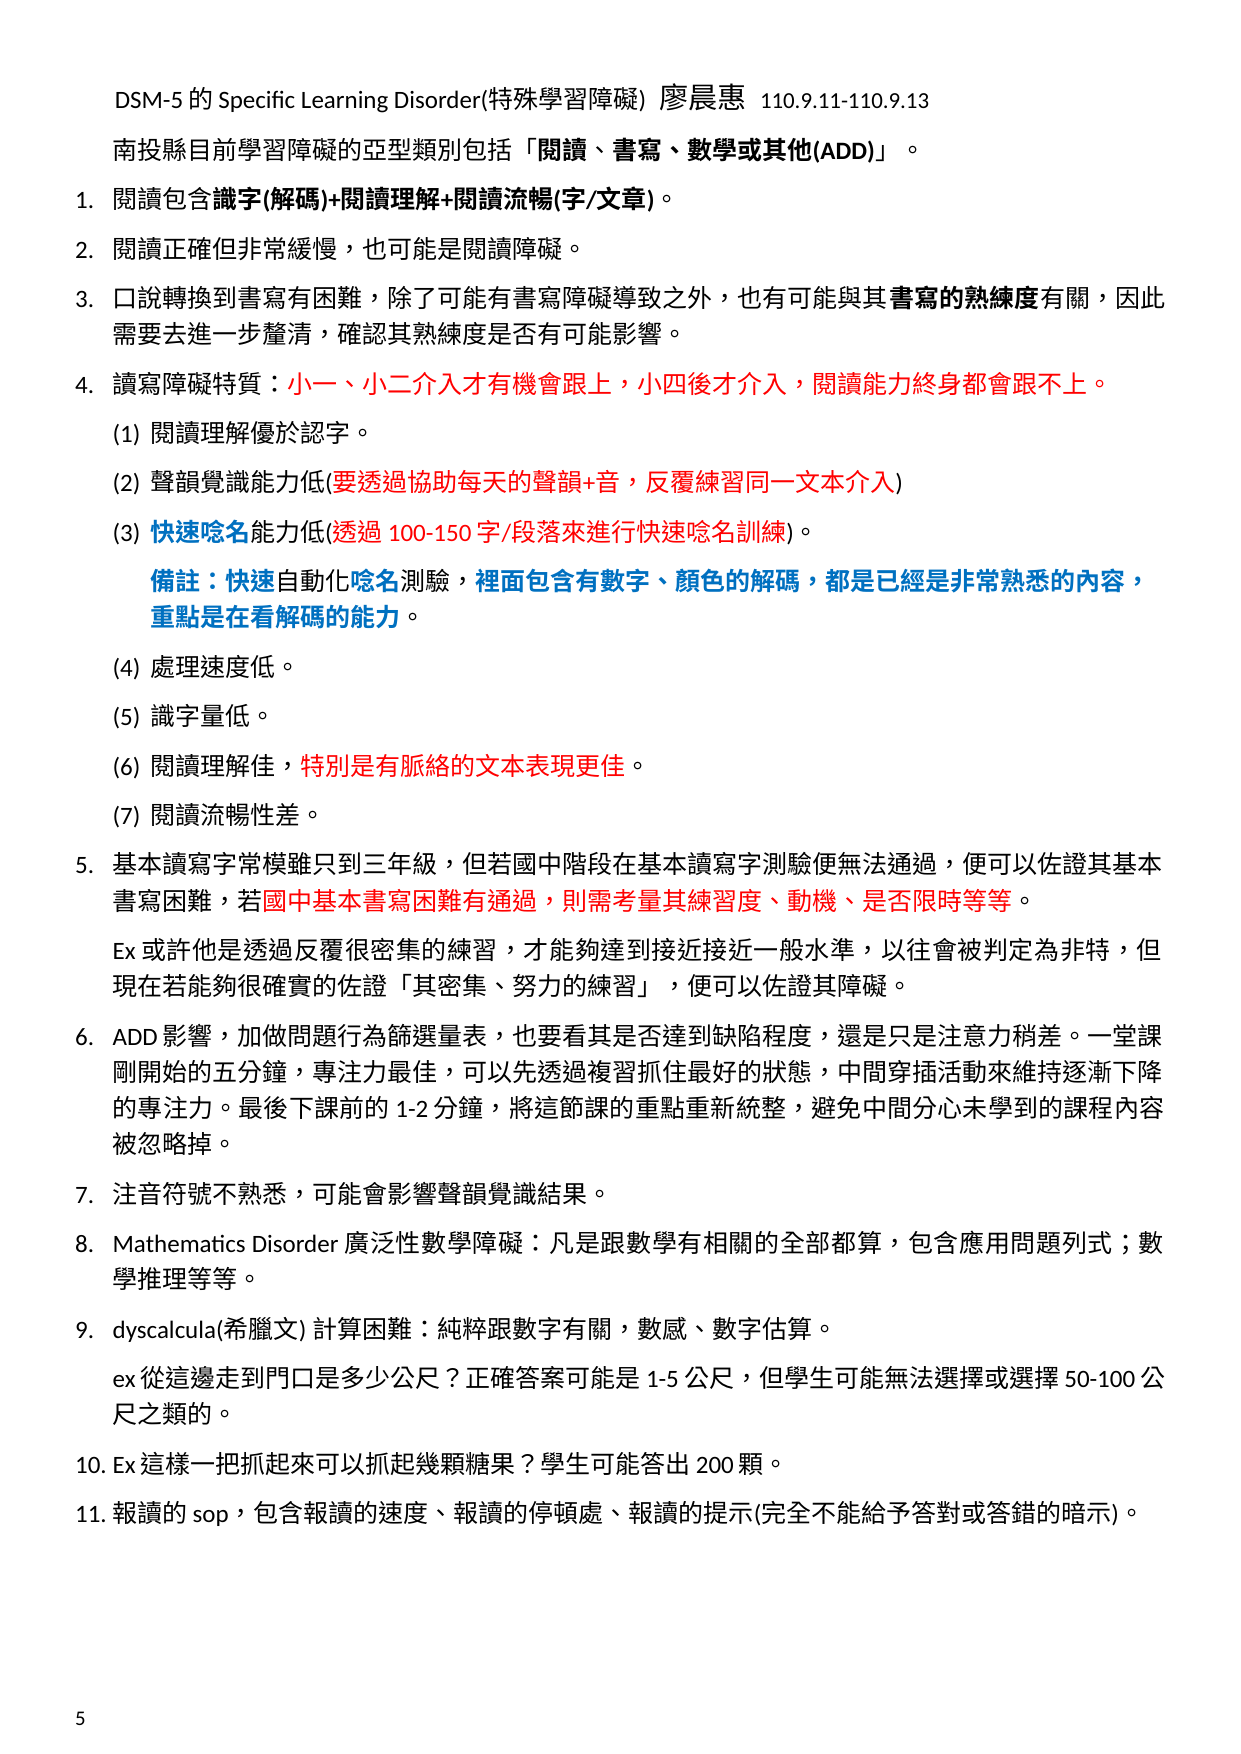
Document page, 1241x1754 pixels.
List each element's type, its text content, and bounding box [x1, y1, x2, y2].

list 備註：快速自動化唸名測驗，裡面包含有數字、顏色的解碼，都是已經是非常熟悉的內容，重點是在看解碼的能力。 [150, 562, 1165, 634]
list 閱讀流暢性差。 [112, 795, 1165, 832]
list 報讀的sop，包含報讀的速度、報讀的停頓處、報讀的提示(完全不能給予答對或答錯的暗示)。 [75, 1493, 1165, 1530]
list ADD影響，加做問題行為篩選量表，也要看其是否達到缺陷程度，還是只是注意力稍差。一堂課剛開始的五分鐘，專注力最佳，可以先透過複習抓住最好的狀態，中間穿插活動來維持逐漸下降的專注力。最後下課前的1-2分鐘，將這節課的重點重新統整，避免中間分心未學到的課程內容被忽略掉。 [75, 1016, 1165, 1161]
list 識字量低。 [112, 697, 1165, 733]
list 閱讀包含識字(解碼)+閱讀理解+閱讀流暢(字/文章)。 [75, 180, 1165, 216]
list 南投縣目前學習障礙的亞型類別包括「閱讀、書寫、數學或其他(ADD)」。 [112, 130, 1165, 167]
list ex從這邊走到門口是多少公尺？正確答案可能是1-5公尺，但學生可能無法選擇或選擇50-100公尺之類的。 [112, 1358, 1165, 1431]
list DSM-5的Specific Learning Disorder(特殊學習障礙) 廖晨惠 110.9.11-110.9.13 [114, 75, 1165, 117]
list 快速唸名能力低(透過100-150字/段落來進行快速唸名訓練)。 [112, 512, 1165, 548]
list dyscalcula(希臘文) 計算困難：純粹跟數字有關，數感、數字估算。 [75, 1309, 1165, 1345]
list 基本讀寫字常模雖只到三年級，但若國中階段在基本讀寫字測驗便無法通過，便可以佐證其基本書寫困難，若國中基本書寫困難有通過，則需考量其練習度、動機、是否限時等等。 [75, 845, 1165, 917]
list 讀寫障礙特質：小一、小二介入才有機會跟上，小四後才介入，閱讀能力終身都會跟不上。 [75, 364, 1165, 400]
list Ex或許他是透過反覆很密集的練習，才能夠達到接近接近一般水準，以往會被判定為非特，但現在若能夠很確實的佐證「其密集、努力的練習」，便可以佐證其障礙。 [112, 930, 1165, 1003]
list 注音符號不熟悉，可能會影響聲韻覺識結果。 [75, 1174, 1165, 1210]
list Mathematics Disorder廣泛性數學障礙：凡是跟數學有相關的全部都算，包含應用問題列式；數學推理等等。 [75, 1223, 1165, 1296]
list 閱讀理解優於認字。 [112, 413, 1165, 450]
list 口說轉換到書寫有困難，除了可能有書寫障礙導致之外，也有可能與其書寫的熟練度有關，因此需要去進一步釐清，確認其熟練度是否有可能影響。 [75, 278, 1165, 351]
list 處理速度低。 [112, 647, 1165, 683]
list Ex這樣一把抓起來可以抓起幾顆糖果？學生可能答出200顆。 [75, 1444, 1165, 1480]
list 閱讀正確但非常緩慢，也可能是閱讀障礙。 [75, 229, 1165, 265]
list 聲韻覺識能力低(要透過協助每天的聲韻+音，反覆練習同一文本介入) [112, 463, 1165, 499]
list 閱讀理解佳，特別是有脈絡的文本表現更佳。 [112, 746, 1165, 782]
